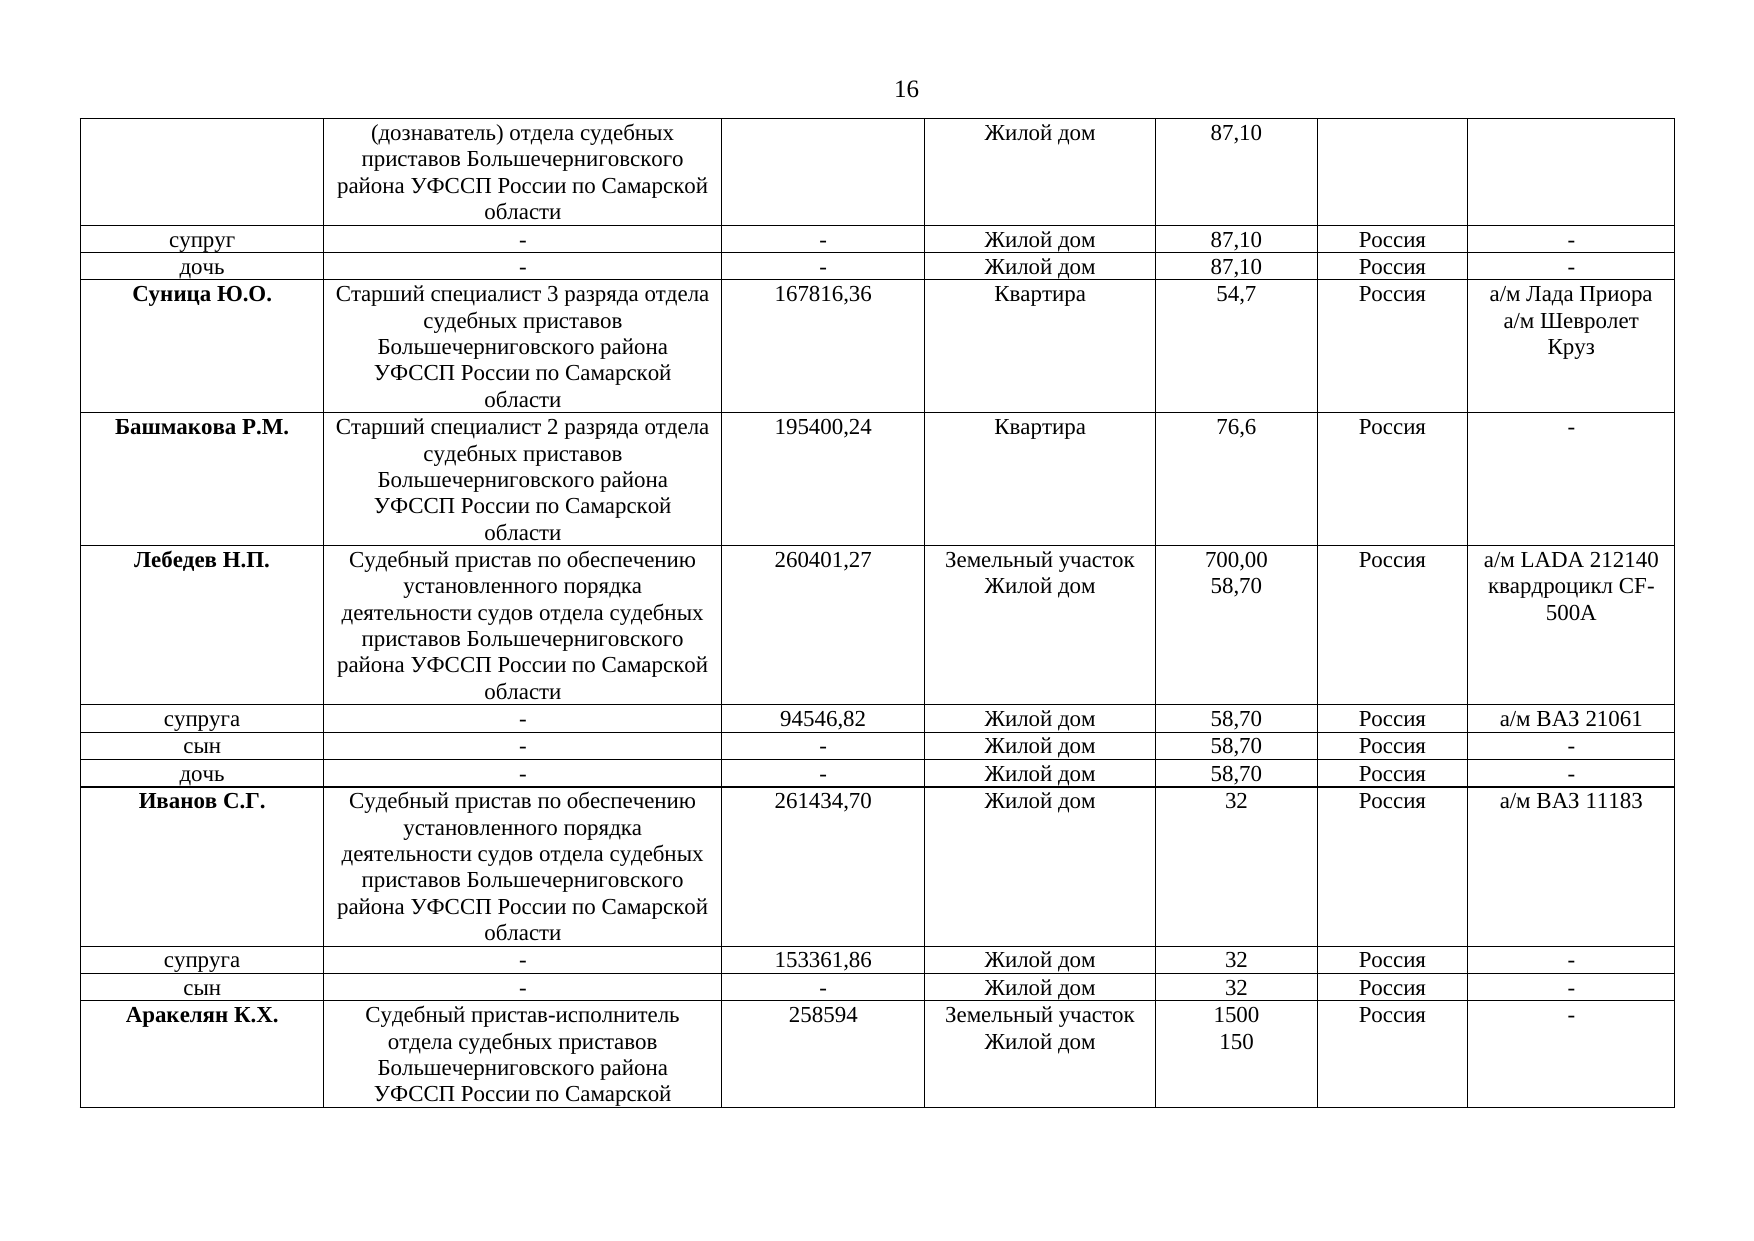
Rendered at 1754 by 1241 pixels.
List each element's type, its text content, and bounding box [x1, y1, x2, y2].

table_cell Россия [1318, 280, 1467, 412]
table_cell [722, 119, 924, 224]
table_cell супруга [81, 705, 323, 732]
table_cell Старший специалист 2 разряда отдела судебных приставов Большечерниговского района УФССП России по Самарской области [324, 413, 721, 545]
table_cell - [722, 253, 924, 279]
table_cell - [1468, 1001, 1674, 1107]
table_cell 58,70 [1156, 705, 1317, 732]
table_cell сын [81, 974, 323, 1000]
table_cell супруга [81, 947, 323, 973]
table_cell Аракелян К.Х. [81, 1001, 323, 1107]
table_cell Россия [1318, 253, 1467, 279]
table_cell 76,6 [1156, 413, 1317, 545]
table_cell 32 [1156, 947, 1317, 973]
table_cell - [324, 760, 721, 786]
table_cell - [1468, 226, 1674, 252]
table_cell - [722, 226, 924, 252]
table_cell 58,70 [1156, 760, 1317, 786]
table_cell (дознаватель) отдела судебных приставов Большечерниговского района УФССП России по Самарской области [324, 119, 721, 224]
table_cell Старший специалист 3 разряда отдела судебных приставов Большечерниговского района УФССП России по Самарской области [324, 280, 721, 412]
table_cell Лебедев Н.П. [81, 546, 323, 704]
table_cell - [1468, 413, 1674, 545]
table_cell 261434,70 [722, 788, 924, 946]
table_cell а/м ВАЗ 11183 [1468, 788, 1674, 946]
table_cell Россия [1318, 226, 1467, 252]
table_cell 87,10 [1156, 226, 1317, 252]
table_cell 260401,27 [722, 546, 924, 704]
table_cell 700,00 58,70 [1156, 546, 1317, 704]
table_cell - [722, 974, 924, 1000]
table_cell а/м ВАЗ 21061 [1468, 705, 1674, 732]
table_cell - [1468, 733, 1674, 759]
table_cell - [324, 253, 721, 279]
table_cell 153361,86 [722, 947, 924, 973]
table_cell Башмакова Р.М. [81, 413, 323, 545]
table_cell - [722, 733, 924, 759]
table_cell 1500 150 [1156, 1001, 1317, 1107]
table_cell - [324, 733, 721, 759]
table_cell Жилой дом [925, 947, 1155, 973]
table_cell Земельный участок Жилой дом [925, 1001, 1155, 1107]
table_cell Иванов С.Г. [81, 788, 323, 946]
table_cell 54,7 [1156, 280, 1317, 412]
table_cell 87,10 [1156, 119, 1317, 224]
table_cell Жилой дом [925, 788, 1155, 946]
table_cell Жилой дом [925, 226, 1155, 252]
table_cell сын [81, 733, 323, 759]
table_cell Россия [1318, 974, 1467, 1000]
table_cell Россия [1318, 733, 1467, 759]
table_cell Россия [1318, 546, 1467, 704]
table_cell Россия [1318, 760, 1467, 786]
table_cell - [324, 705, 721, 732]
table_cell Россия [1318, 413, 1467, 545]
table_cell - [1468, 947, 1674, 973]
table_cell Квартира [925, 413, 1155, 545]
table_cell - [324, 226, 721, 252]
table_cell 87,10 [1156, 253, 1317, 279]
table_cell дочь [81, 253, 323, 279]
table_cell - [1468, 760, 1674, 786]
table_cell 32 [1156, 974, 1317, 1000]
table_cell [81, 119, 323, 224]
table_cell Жилой дом [925, 253, 1155, 279]
table_cell Россия [1318, 1001, 1467, 1107]
table_cell Россия [1318, 788, 1467, 946]
table_cell Суница Ю.О. [81, 280, 323, 412]
table_cell Россия [1318, 947, 1467, 973]
table_cell а/м LADA 212140 квардроцикл CF-500A [1468, 546, 1674, 704]
table_cell - [1468, 119, 1674, 224]
table_cell Жилой дом [925, 119, 1155, 224]
table_cell Земельный участок Жилой дом [925, 546, 1155, 704]
table_cell супруг [81, 226, 323, 252]
table_cell 58,70 [1156, 733, 1317, 759]
table_cell [1318, 119, 1467, 224]
table_cell Судебный пристав по обеспечению установленного порядка деятельности судов отдела судебных приставов Большечерниговского района УФССП России по Самарской области [324, 546, 721, 704]
table_cell 32 [1156, 788, 1317, 946]
table_cell 258594 [722, 1001, 924, 1107]
table_cell 195400,24 [722, 413, 924, 545]
table_cell Жилой дом [925, 705, 1155, 732]
table_cell Жилой дом [925, 733, 1155, 759]
table_cell Квартира [925, 280, 1155, 412]
table_cell - [324, 974, 721, 1000]
table_cell Судебный пристав по обеспечению установленного порядка деятельности судов отдела судебных приставов Большечерниговского района УФССП России по Самарской области [324, 788, 721, 946]
table_cell Россия [1318, 705, 1467, 732]
table_cell - [722, 760, 924, 786]
table_cell дочь [81, 760, 323, 786]
table_cell - [1468, 974, 1674, 1000]
table_cell - [1468, 253, 1674, 279]
table_cell - [324, 947, 721, 973]
table_cell Жилой дом [925, 760, 1155, 786]
table_cell а/м Лада Приора а/м Шевролет Круз [1468, 280, 1674, 412]
table_cell 94546,82 [722, 705, 924, 732]
table_cell Жилой дом [925, 974, 1155, 1000]
table_cell 167816,36 [722, 280, 924, 412]
table_cell Судебный пристав-исполнитель отдела судебных приставов Большечерниговского района УФССП России по Самарской [324, 1001, 721, 1107]
